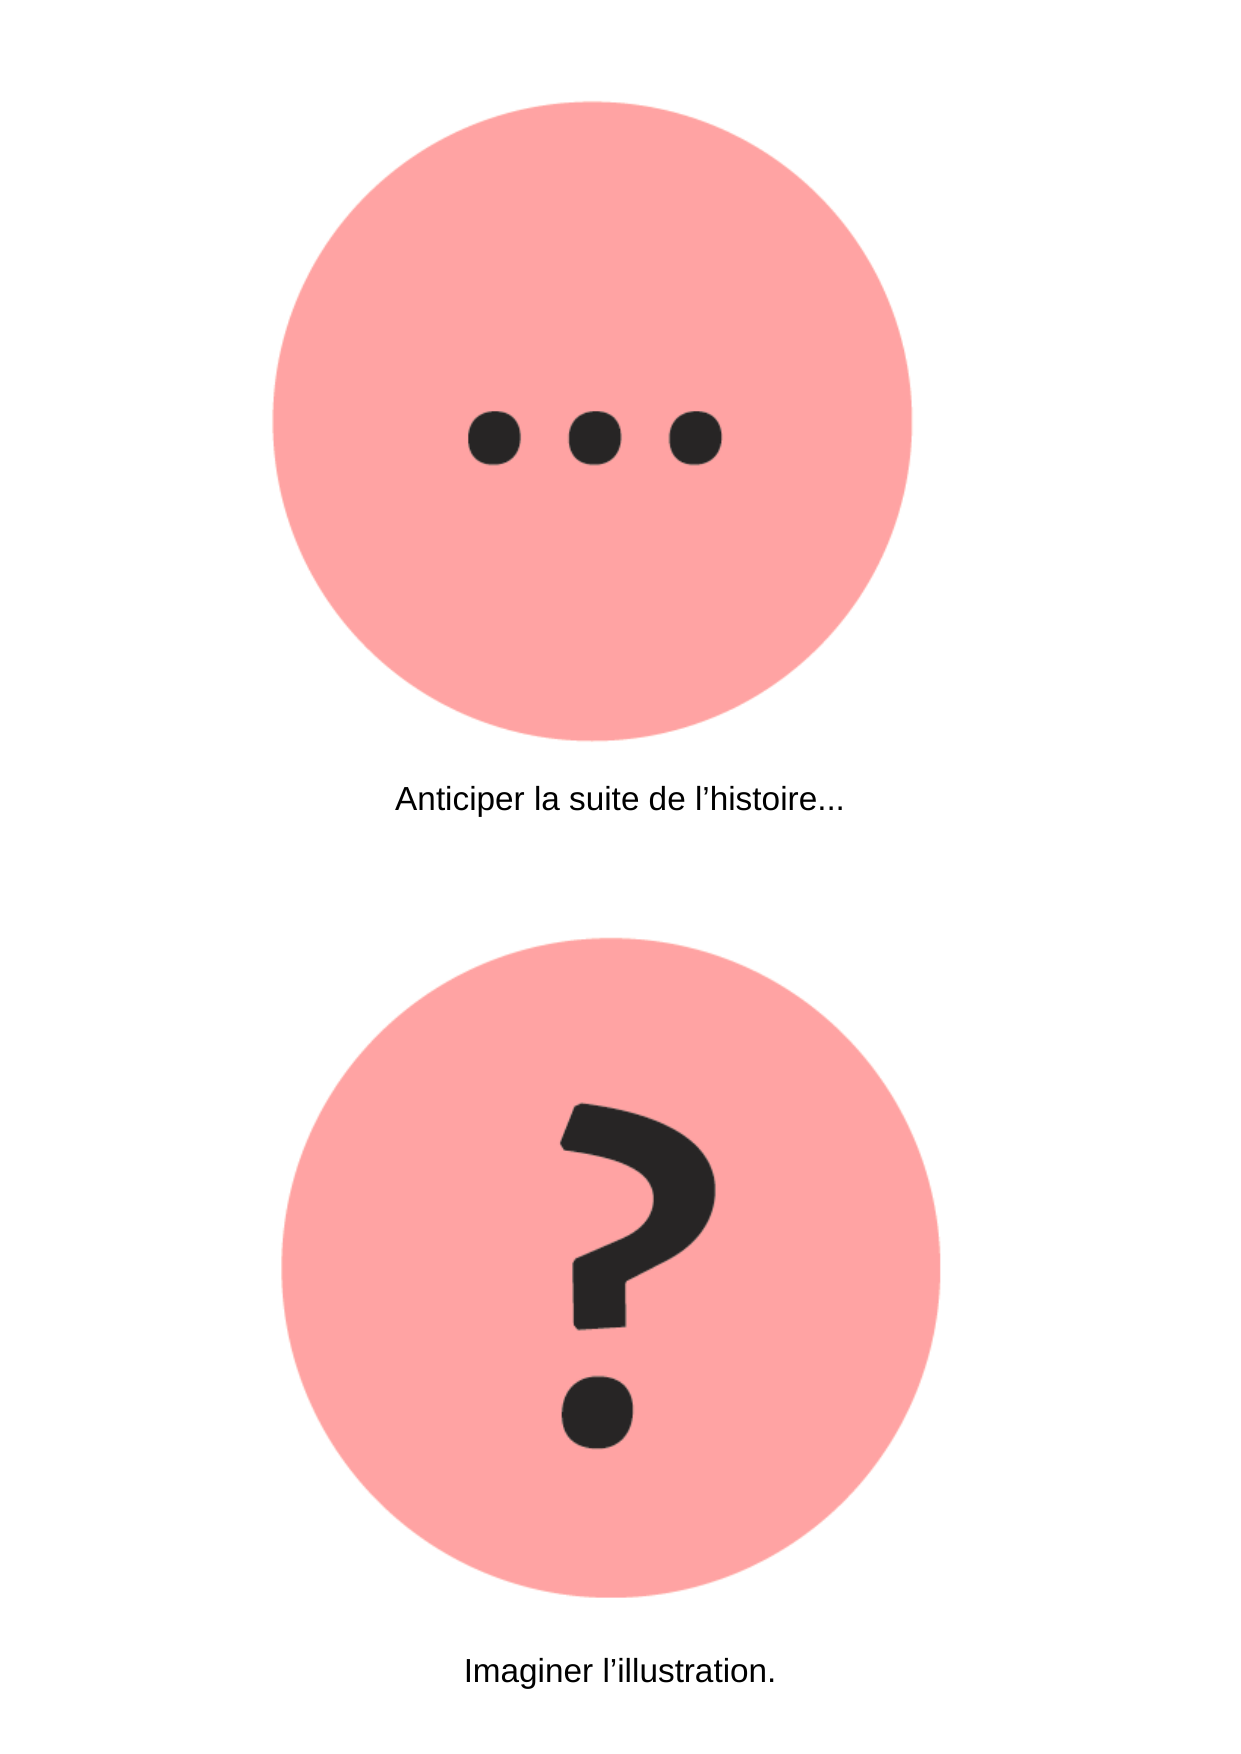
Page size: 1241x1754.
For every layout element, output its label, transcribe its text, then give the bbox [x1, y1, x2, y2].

text Imaginer l’illustration. [118, 1652, 1122, 1690]
picture [268, 92, 922, 748]
picture [268, 923, 954, 1610]
text Anticiper la suite de l’histoire... [118, 779, 1122, 818]
